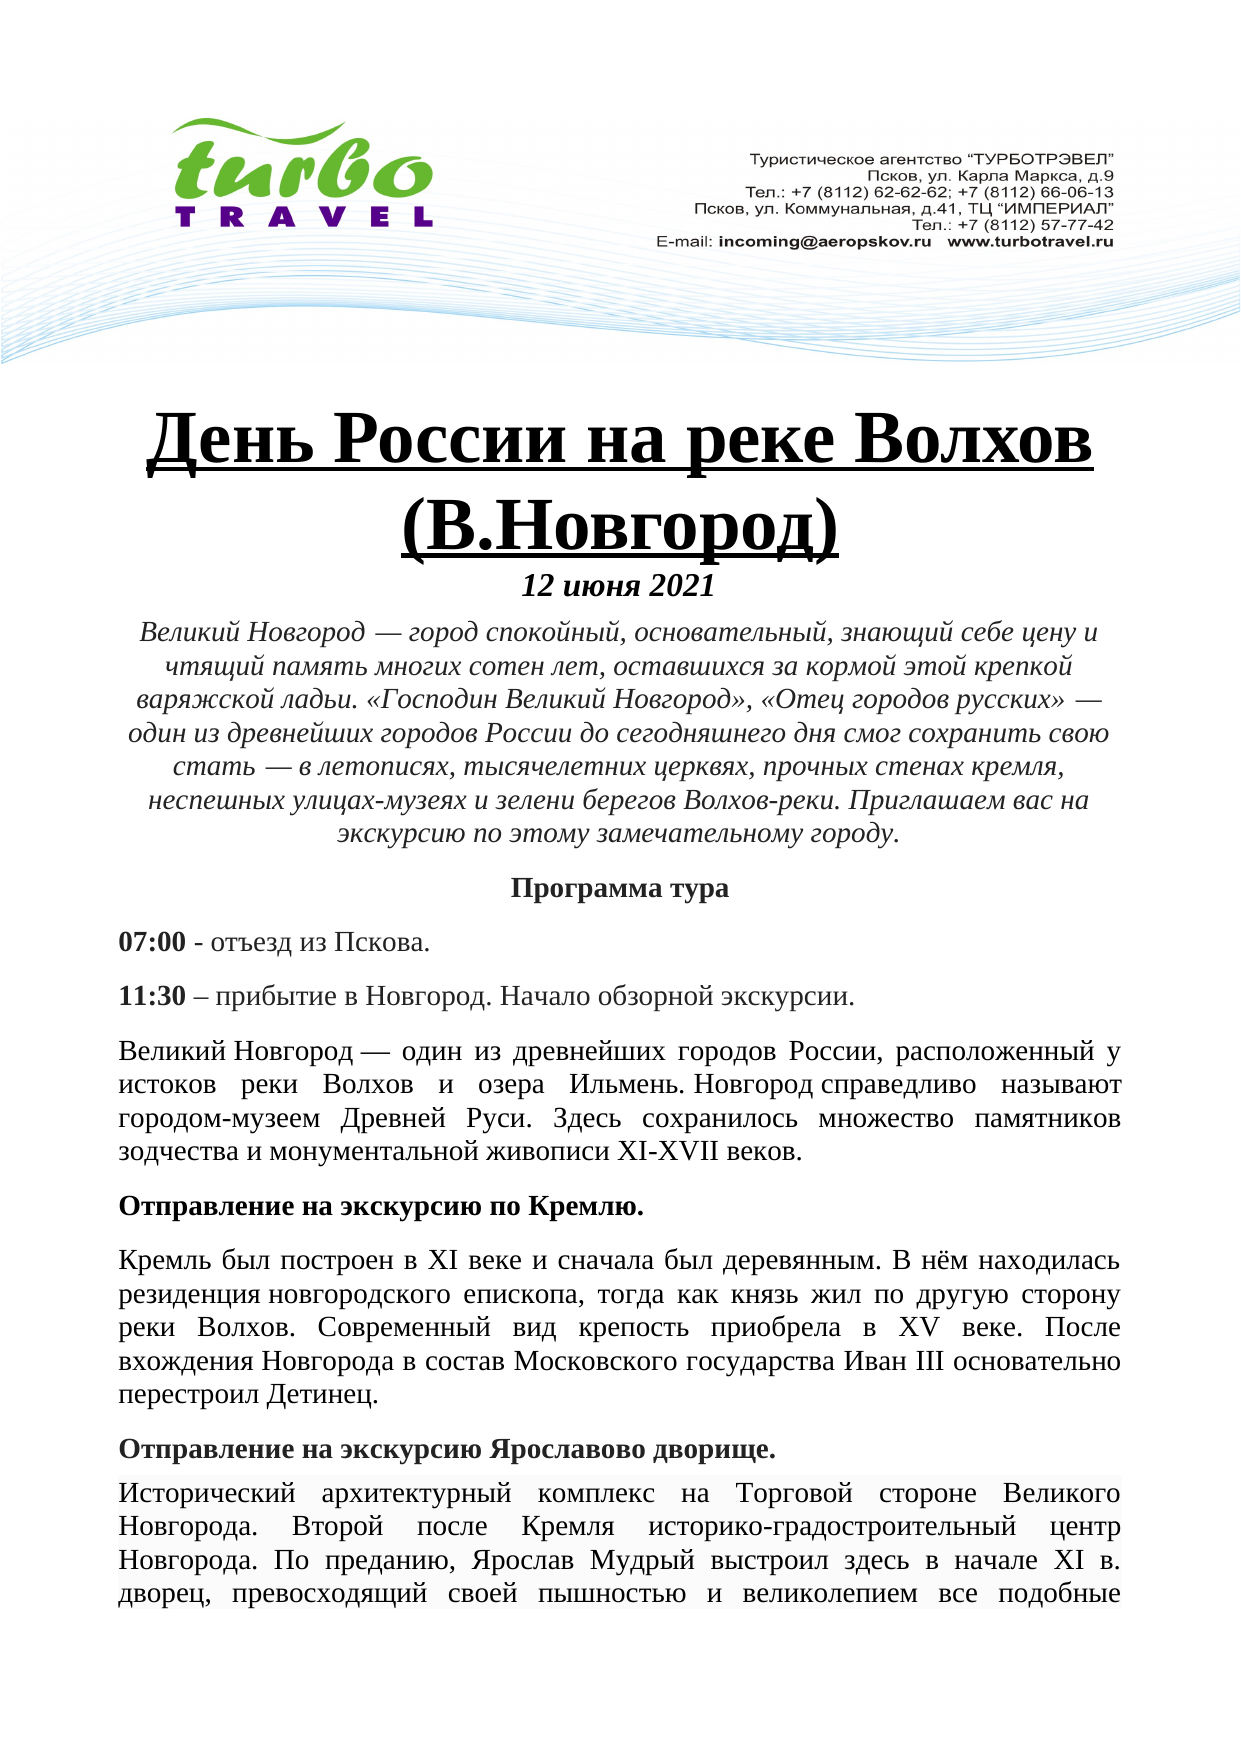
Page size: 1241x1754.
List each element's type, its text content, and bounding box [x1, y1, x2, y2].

text 07:00 - отъезд из Пскова. [118, 924, 1122, 958]
text День России на реке Волхов (В.Новгород) [118, 393, 1122, 565]
text Программа тура [118, 870, 1122, 903]
text Исторический архитектурный комплекс на Торговой стороне Великого Новгорода. Второй после Кремля историко-градостроительный центр Новгорода. По преданию, Ярослав Мудрый выстроил здесь в начале ХI в. дворец, превосходящий своей пышностью и великолепием все подобные [118, 1475, 1122, 1609]
text Отправление на экскурсию Ярославово дворище. [118, 1431, 1122, 1464]
text 11:30 – прибытие в Новгород. Начало обзорной экскурсии. [118, 978, 1122, 1012]
text Великий Новгород — один из древнейших городов России, расположенный у истоков реки Волхов и озера Ильмень. Новгород справедливо называют городом-музеем Древней Руси. Здесь сохранилось множество памятников зодчества и монументальной живописи XI-XVII веков. [118, 1033, 1122, 1167]
text Кремль был построен в XI веке и сначала был деревянным. В нём находилась резиденция новгородского епископа, тогда как князь жил по другую сторону реки Волхов. Современный вид крепость приобрела в XV веке. После вхождения Новгорода в состав Московского государства Иван III основательно перестроил Детинец. [118, 1242, 1122, 1410]
text 12 июня 2021 [118, 565, 1122, 604]
picture [1, 118, 1241, 364]
text Отправление на экскурсию по Кремлю. [118, 1188, 1122, 1221]
text Великий Новгород — город спокойный, основательный, знающий себе цену и чтящий память многих сотен лет, оставшихся за кормой этой крепкой варяжской ладьи. «Господин Великий Новгород», «Отец городов русских» — один из древнейших городов России до сегодняшнего дня смог сохранить свою стать — в летописях, тысячелетних церквях, прочных стенах кремля, неспешных улицах-музеях и зелени берегов Волхов-реки. Приглашаем вас на экскурсию по этому замечательному городу. [118, 614, 1122, 849]
